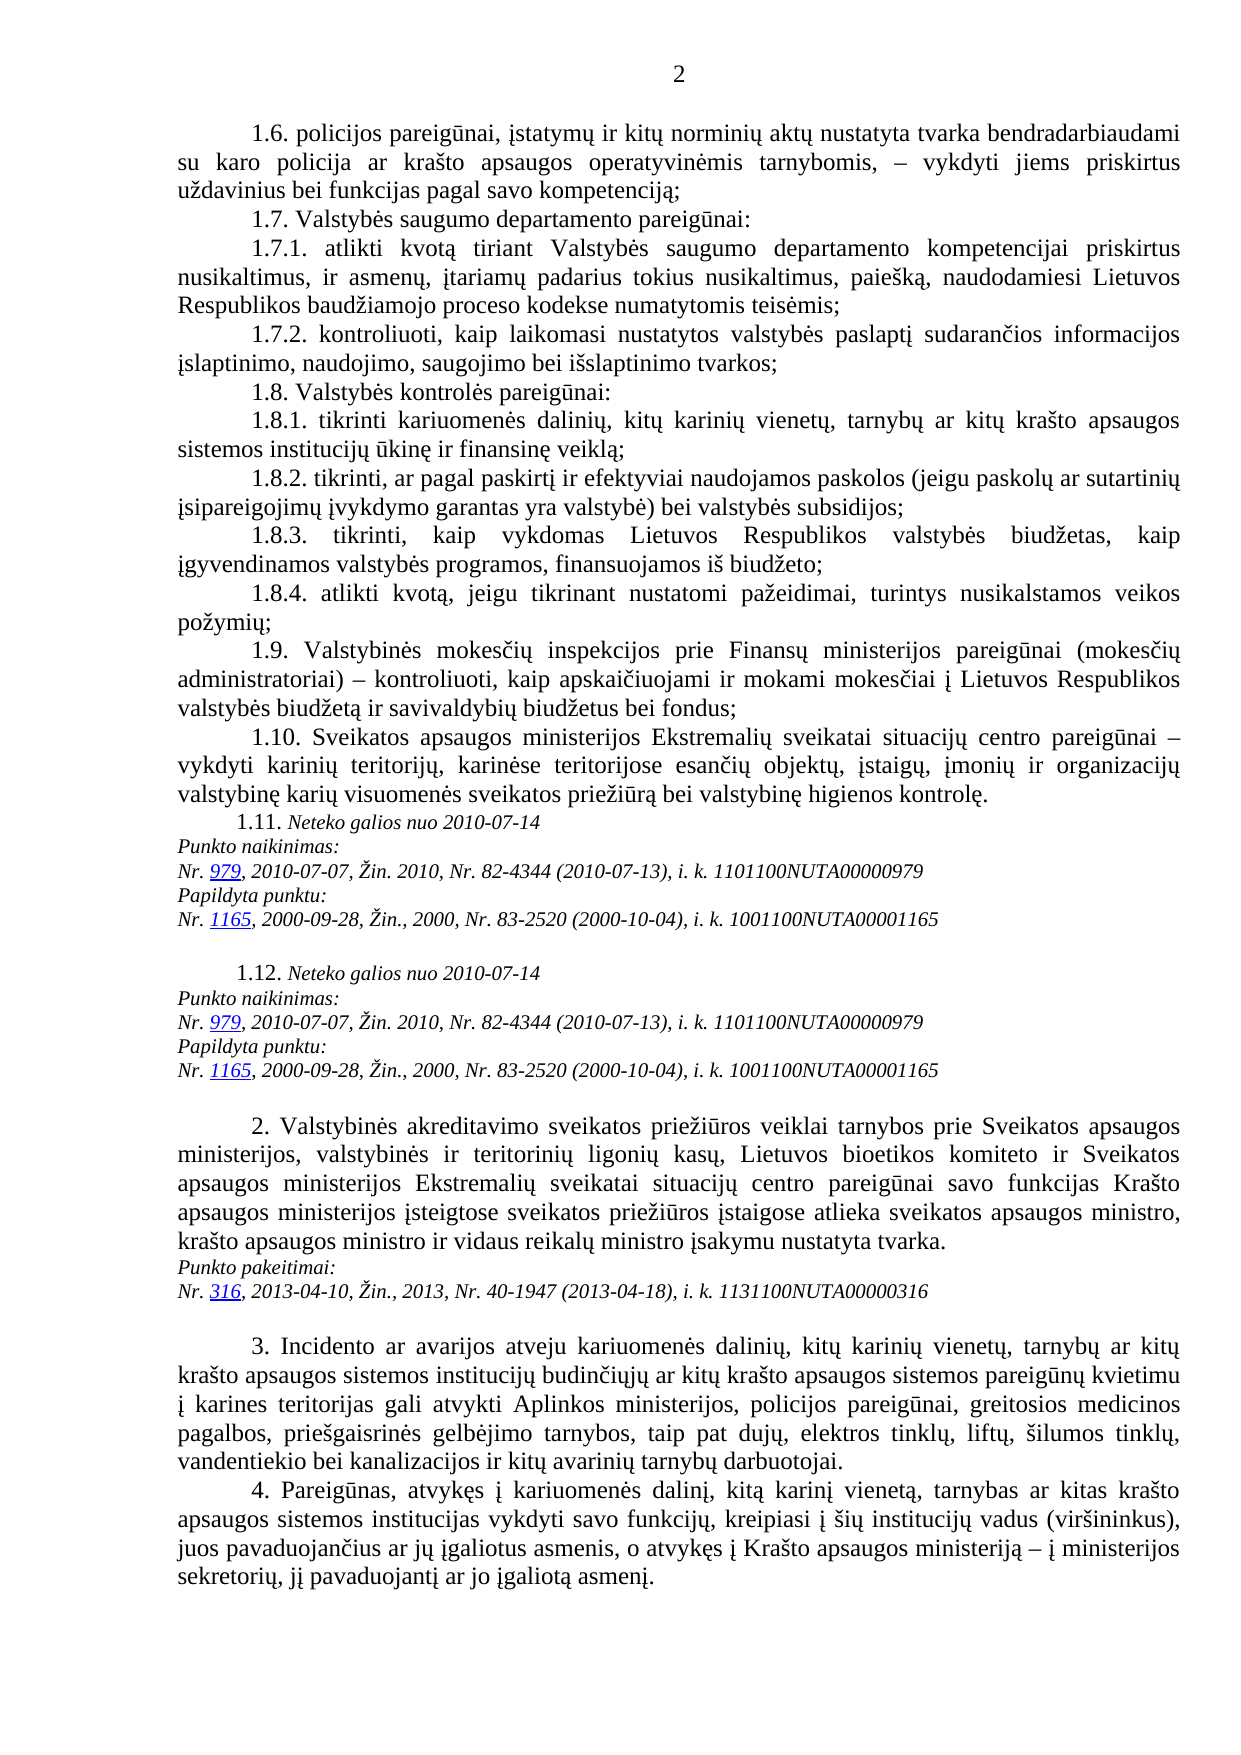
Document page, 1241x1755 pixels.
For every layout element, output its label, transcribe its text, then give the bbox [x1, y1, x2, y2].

text 1.11. Neteko galios nuo 2010-07-14 [177, 808, 1181, 834]
text Nr. 1165, 2000-09-28, Žin., 2000, Nr. 83-2520 (2000-10-04), i. k. 1001100NUTA00001165 [177, 907, 1181, 931]
text 1.8.2. tikrinti, ar pagal paskirtį ir efektyviai naudojamos paskolos (jeigu paskolų ar sutartinių įsipareigojimų įvykdymo garantas yra valstybė) bei valstybės subsidijos; [177, 463, 1181, 521]
text Punkto pakeitimai: [177, 1254, 1181, 1279]
text 1.9. Valstybinės mokesčių inspekcijos prie Finansų ministerijos pareigūnai (mokesčių administratoriai) – kontroliuoti, kaip apskaičiuojami ir mokami mokesčiai į Lietuvos Respublikos valstybės biudžetą ir savivaldybių biudžetus bei fondus; [177, 636, 1181, 722]
text Nr. 316, 2013-04-10, Žin., 2013, Nr. 40-1947 (2013-04-18), i. k. 1131100NUTA00000316 [177, 1279, 1181, 1303]
text 1.8.3. tikrinti, kaip vykdomas Lietuvos Respublikos valstybės biudžetas, kaip įgyvendinamos valstybės programos, finansuojamos iš biudžeto; [177, 521, 1181, 578]
text Nr. 1165, 2000-09-28, Žin., 2000, Nr. 83-2520 (2000-10-04), i. k. 1001100NUTA00001165 [177, 1058, 1181, 1082]
text 1.7.1. atlikti kvotą tiriant Valstybės saugumo departamento kompetencijai priskirtus nusikaltimus, ir asmenų, įtariamų padarius tokius nusikaltimus, paiešką, naudodamiesi Lietuvos Respublikos baudžiamojo proceso kodekse numatytomis teisėmis; [177, 233, 1181, 319]
text Punkto naikinimas: [177, 834, 1181, 858]
text Papildyta punktu: [177, 883, 1181, 907]
text 1.6. policijos pareigūnai, įstatymų ir kitų norminių aktų nustatyta tvarka bendradarbiaudami su karo policija ar krašto apsaugos operatyvinėmis tarnybomis, – vykdyti jiems priskirtus uždavinius bei funkcijas pagal savo kompetenciją; [177, 118, 1181, 204]
text 4. Pareigūnas, atvykęs į kariuomenės dalinį, kitą karinį vienetą, tarnybas ar kitas krašto apsaugos sistemos institucijas vykdyti savo funkcijų, kreipiasi į šių institucijų vadus (viršininkus), juos pavaduojančius ar jų įgaliotus asmenis, o atvykęs į Krašto apsaugos ministeriją – į ministerijos sekretorių, jį pavaduojantį ar jo įgaliotą asmenį. [177, 1475, 1181, 1590]
text 1.8.4. atlikti kvotą, jeigu tikrinant nustatomi pažeidimai, turintys nusikalstamos veikos požymių; [177, 578, 1181, 636]
text 3. Incidento ar avarijos atveju kariuomenės dalinių, kitų karinių vienetų, tarnybų ar kitų krašto apsaugos sistemos institucijų budinčiųjų ar kitų krašto apsaugos sistemos pareigūnų kvietimu į karines teritorijas gali atvykti Aplinkos ministerijos, policijos pareigūnai, greitosios medicinos pagalbos, priešgaisrinės gelbėjimo tarnybos, taip pat dujų, elektros tinklų, liftų, šilumos tinklų, vandentiekio bei kanalizacijos ir kitų avarinių tarnybų darbuotojai. [177, 1331, 1181, 1475]
text Nr. 979, 2010-07-07, Žin. 2010, Nr. 82-4344 (2010-07-13), i. k. 1101100NUTA00000979 [177, 1010, 1181, 1034]
text 2. Valstybinės akreditavimo sveikatos priežiūros veiklai tarnybos prie Sveikatos apsaugos ministerijos, valstybinės ir teritorinių ligonių kasų, Lietuvos bioetikos komiteto ir Sveikatos apsaugos ministerijos Ekstremalių sveikatai situacijų centro pareigūnai savo funkcijas Krašto apsaugos ministerijos įsteigtose sveikatos priežiūros įstaigose atlieka sveikatos apsaugos ministro, krašto apsaugos ministro ir vidaus reikalų ministro įsakymu nustatyta tvarka. [177, 1111, 1181, 1254]
text Papildyta punktu: [177, 1034, 1181, 1058]
text 1.8. Valstybės kontrolės pareigūnai: [177, 377, 1181, 406]
text 1.10. Sveikatos apsaugos ministerijos Ekstremalių sveikatai situacijų centro pareigūnai – vykdyti karinių teritorijų, karinėse teritorijose esančių objektų, įstaigų, įmonių ir organizacijų valstybinę karių visuomenės sveikatos priežiūrą bei valstybinę higienos kontrolę. [177, 722, 1181, 808]
text 1.8.1. tikrinti kariuomenės dalinių, kitų karinių vienetų, tarnybų ar kitų krašto apsaugos sistemos institucijų ūkinę ir finansinę veiklą; [177, 406, 1181, 463]
text 1.7.2. kontroliuoti, kaip laikomasi nustatytos valstybės paslaptį sudarančios informacijos įslaptinimo, naudojimo, saugojimo bei išslaptinimo tvarkos; [177, 319, 1181, 377]
text Nr. 979, 2010-07-07, Žin. 2010, Nr. 82-4344 (2010-07-13), i. k. 1101100NUTA00000979 [177, 858, 1181, 883]
text Punkto naikinimas: [177, 986, 1181, 1010]
text 1.7. Valstybės saugumo departamento pareigūnai: [177, 204, 1181, 233]
text 1.12. Neteko galios nuo 2010-07-14 [177, 959, 1181, 986]
